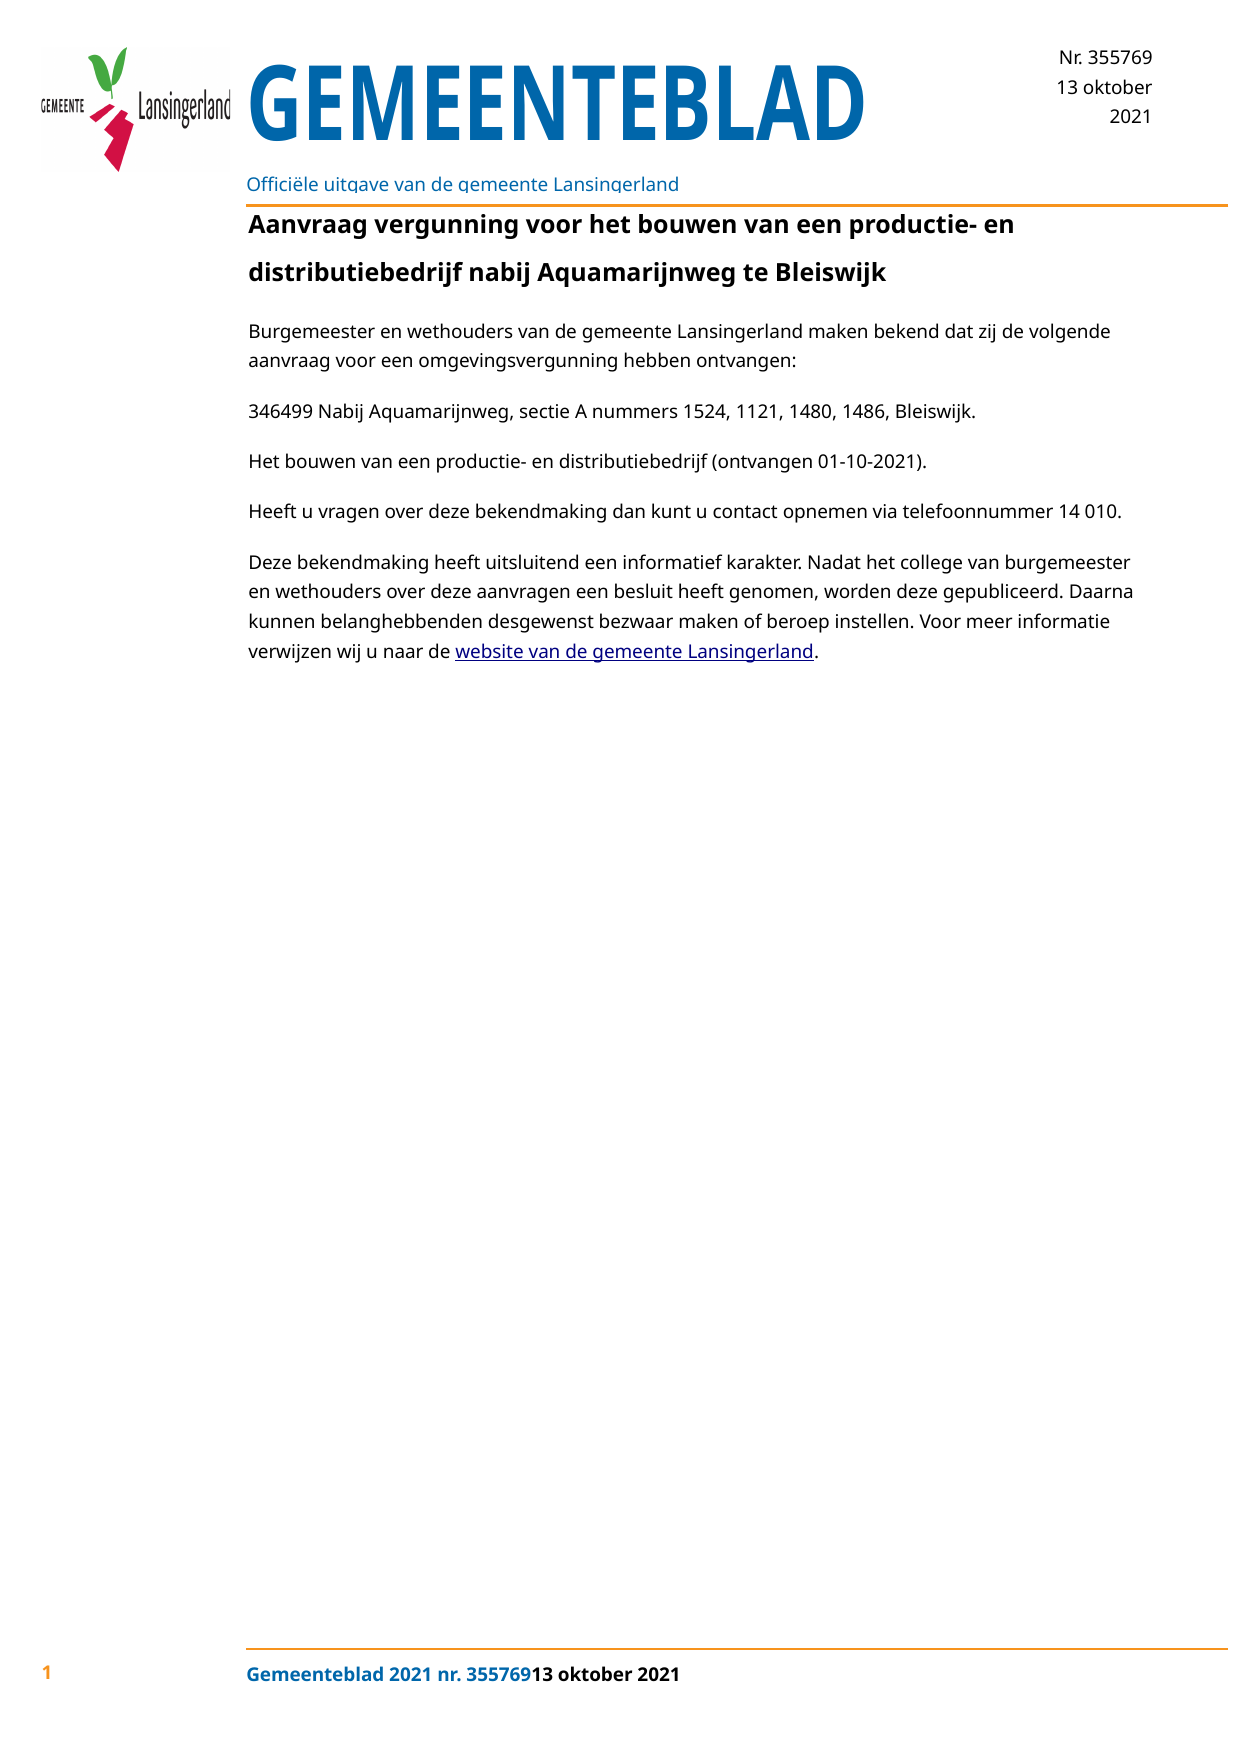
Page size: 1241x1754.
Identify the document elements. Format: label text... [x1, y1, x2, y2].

picture [41, 47, 231, 172]
text Deze bekendmaking heeft uitsluitend een informatief karakter. Nadat het college van burgemeester en wethouders over deze aanvragen een besluit heeft genomen, worden deze gepubliceerd. Daarna kunnen belanghebbenden desgewenst bezwaar maken of beroep instellen. Voor meer informatie verwijzen wij u naar de website van de gemeente Lansingerland. [248, 549, 1152, 664]
text Heeft u vragen over deze bekendmaking dan kunt u contact opnemen via telefoonnummer 14 010. [248, 499, 1152, 524]
text 346499 Nabij Aquamarijnweg, sectie A nummers 1524, 1121, 1480, 1486, Bleiswijk. [248, 398, 1152, 424]
text Burgemeester en wethouders van de gemeente Lansingerland maken bekend dat zij de volgende aanvraag voor een omgevingsvergunning hebben ontvangen: [248, 318, 1152, 373]
text Het bouwen van een productie- en distributiebedrijf (ontvangen 01-10-2021). [248, 448, 1152, 474]
text Aanvraag vergunning voor het bouwen van een productie- en distributiebedrijf nabij Aquamarijnweg te Bleiswijk [248, 207, 1152, 288]
